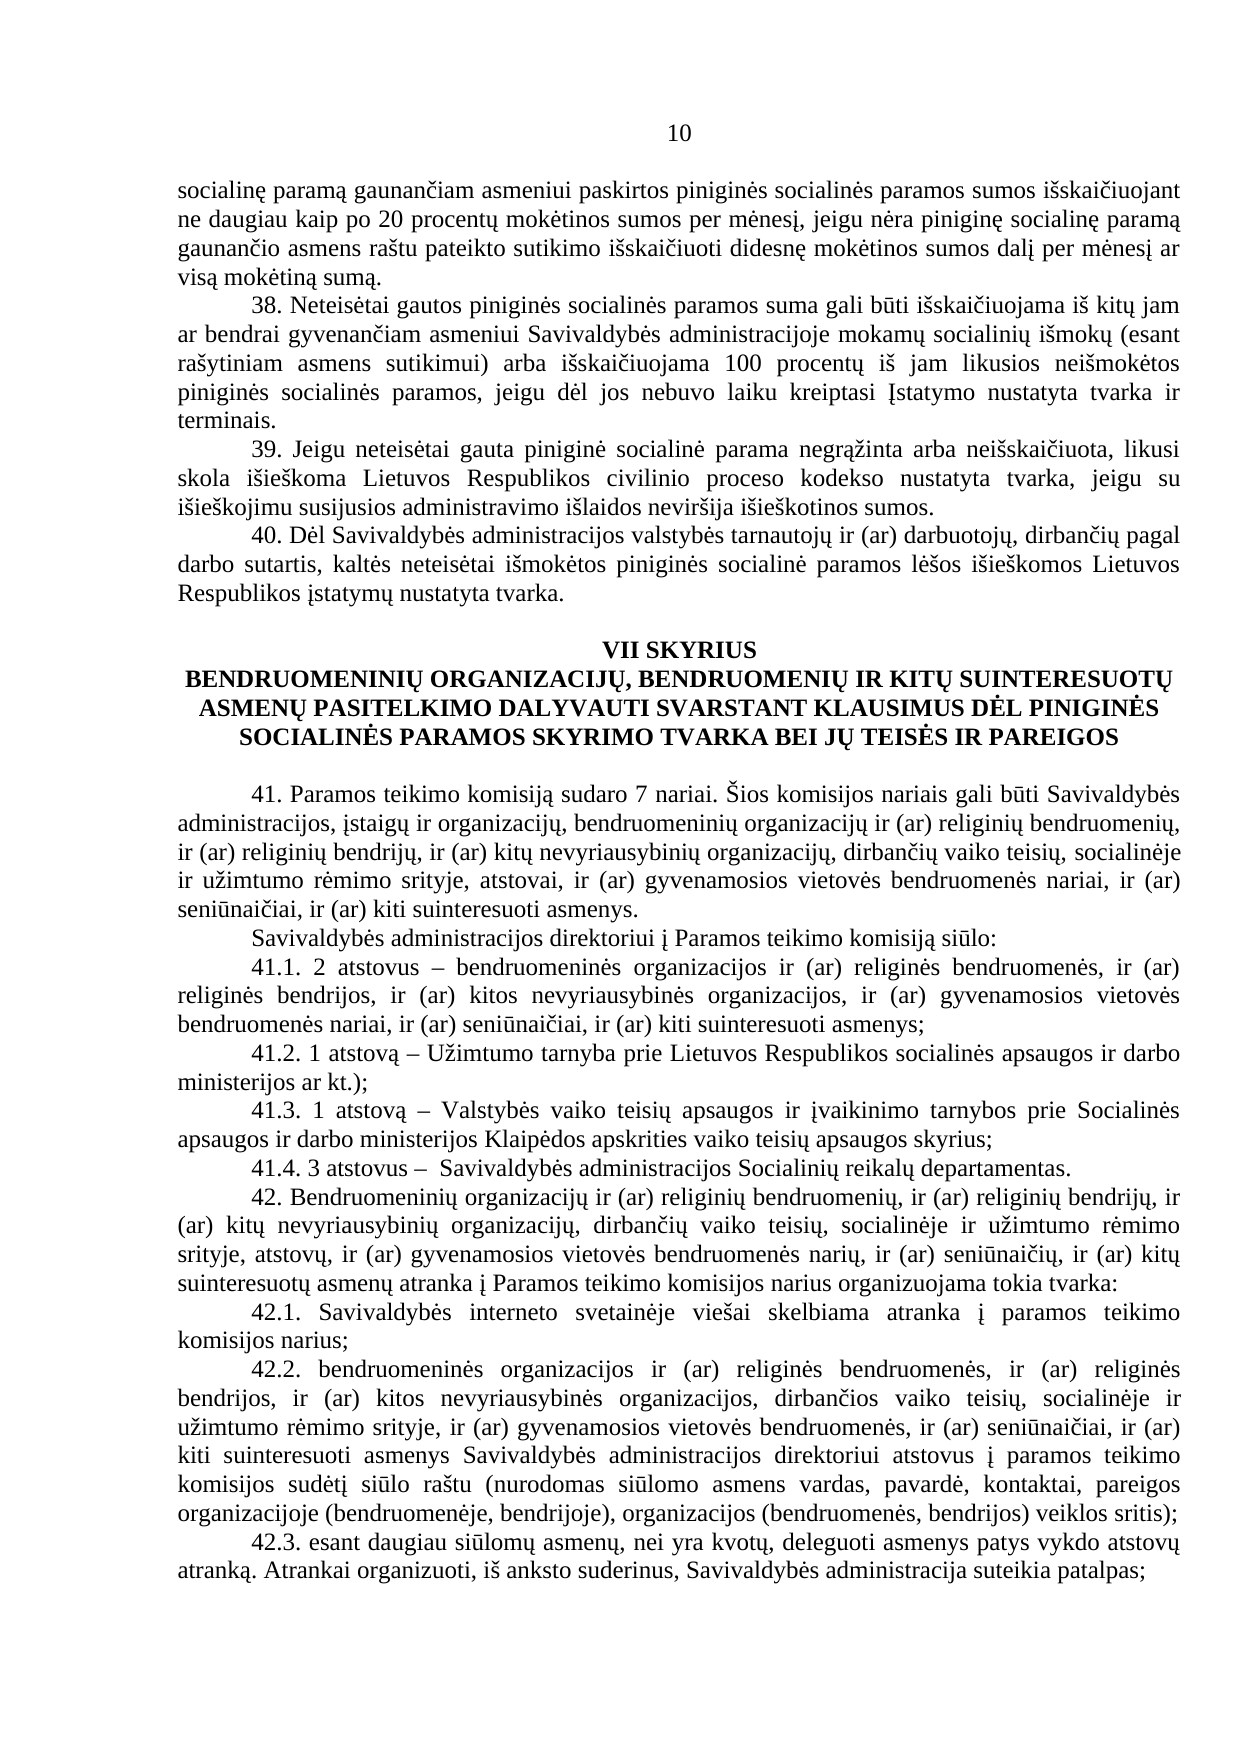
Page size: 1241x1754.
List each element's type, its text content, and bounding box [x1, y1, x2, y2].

text 42.1. Savivaldybės interneto svetainėje viešai skelbiama atranka į paramos teikimo komisijos narius; [177, 1297, 1181, 1354]
text 42. Bendruomeninių organizacijų ir (ar) religinių bendruomenių, ir (ar) religinių bendrijų, ir (ar) kitų nevyriausybinių organizacijų, dirbančių vaiko teisių, socialinėje ir užimtumo rėmimo srityje, atstovų, ir (ar) gyvenamosios vietovės bendruomenės narių, ir (ar) seniūnaičių, ir (ar) kitų suinteresuotų asmenų atranka į Paramos teikimo komisijos narius organizuojama tokia tvarka: [177, 1182, 1181, 1297]
text 38. Neteisėtai gautos piniginės socialinės paramos suma gali būti išskaičiuojama iš kitų jam ar bendrai gyvenančiam asmeniui Savivaldybės administracijoje mokamų socialinių išmokų (esant rašytiniam asmens sutikimui) arba išskaičiuojama 100 procentų iš jam likusios neišmokėtos piniginės socialinės paramos, jeigu dėl jos nebuvo laiku kreiptasi Įstatymo nustatyta tvarka ir terminais. [177, 291, 1181, 434]
text 41.1. 2 atstovus – bendruomeninės organizacijos ir (ar) religinės bendruomenės, ir (ar) religinės bendrijos, ir (ar) kitos nevyriausybinės organizacijos, ir (ar) gyvenamosios vietovės bendruomenės nariai, ir (ar) seniūnaičiai, ir (ar) kiti suinteresuoti asmenys; [177, 952, 1181, 1038]
text 39. Jeigu neteisėtai gauta piniginė socialinė parama negrąžinta arba neišskaičiuota, likusi skola išieškoma Lietuvos Respublikos civilinio proceso kodekso nustatyta tvarka, jeigu su išieškojimu susijusios administravimo išlaidos neviršija išieškotinos sumos. [177, 434, 1181, 521]
text VII SKYRIUS [177, 636, 1181, 664]
text socialinę paramą gaunančiam asmeniui paskirtos piniginės socialinės paramos sumos išskaičiuojant ne daugiau kaip po 20 procentų mokėtinos sumos per mėnesį, jeigu nėra piniginę socialinę paramą gaunančio asmens raštu pateikto sutikimo išskaičiuoti didesnę mokėtinos sumos dalį per mėnesį ar visą mokėtiną sumą. [177, 176, 1181, 291]
text Savivaldybės administracijos direktoriui į Paramos teikimo komisiją siūlo: [177, 923, 1181, 952]
text 42.3. esant daugiau siūlomų asmenų, nei yra kvotų, deleguoti asmenys patys vykdo atstovų atranką. Atrankai organizuoti, iš anksto suderinus, Savivaldybės administracija suteikia patalpas; [177, 1527, 1181, 1584]
text 41.3. 1 atstovą – Valstybės vaiko teisių apsaugos ir įvaikinimo tarnybos prie Socialinės apsaugos ir darbo ministerijos Klaipėdos apskrities vaiko teisių apsaugos skyrius; [177, 1096, 1181, 1153]
text 41.4. 3 atstovus – Savivaldybės administracijos Socialinių reikalų departamentas. [177, 1153, 1181, 1182]
text 41. Paramos teikimo komisiją sudaro 7 nariai. Šios komisijos nariais gali būti Savivaldybės administracijos, įstaigų ir organizacijų, bendruomeninių organizacijų ir (ar) religinių bendruomenių, ir (ar) religinių bendrijų, ir (ar) kitų nevyriausybinių organizacijų, dirbančių vaiko teisių, socialinėje ir užimtumo rėmimo srityje, atstovai, ir (ar) gyvenamosios vietovės bendruomenės nariai, ir (ar) seniūnaičiai, ir (ar) kiti suinteresuoti asmenys. [177, 779, 1181, 923]
text 41.2. 1 atstovą – Užimtumo tarnyba prie Lietuvos Respublikos socialinės apsaugos ir darbo ministerijos ar kt.); [177, 1038, 1181, 1096]
text BENDRUOMENINIŲ ORGANIZACIJŲ, BENDRUOMENIŲ IR KITŲ SUINTERESUOTŲ ASMENŲ PASITELKIMO DALYVAUTI SVARSTANT KLAUSIMUS DĖL PINIGINĖS SOCIALINĖS PARAMOS SKYRIMO TVARKA BEI JŲ TEISĖS IR PAREIGOS [177, 664, 1181, 751]
text 42.2. bendruomeninės organizacijos ir (ar) religinės bendruomenės, ir (ar) religinės bendrijos, ir (ar) kitos nevyriausybinės organizacijos, dirbančios vaiko teisių, socialinėje ir užimtumo rėmimo srityje, ir (ar) gyvenamosios vietovės bendruomenės, ir (ar) seniūnaičiai, ir (ar) kiti suinteresuoti asmenys Savivaldybės administracijos direktoriui atstovus į paramos teikimo komisijos sudėtį siūlo raštu (nurodomas siūlomo asmens vardas, pavardė, kontaktai, pareigos organizacijoje (bendruomenėje, bendrijoje), organizacijos (bendruomenės, bendrijos) veiklos sritis); [177, 1354, 1181, 1527]
text 40. Dėl Savivaldybės administracijos valstybės tarnautojų ir (ar) darbuotojų, dirbančių pagal darbo sutartis, kaltės neteisėtai išmokėtos piniginės socialinė paramos lėšos išieškomos Lietuvos Respublikos įstatymų nustatyta tvarka. [177, 521, 1181, 607]
